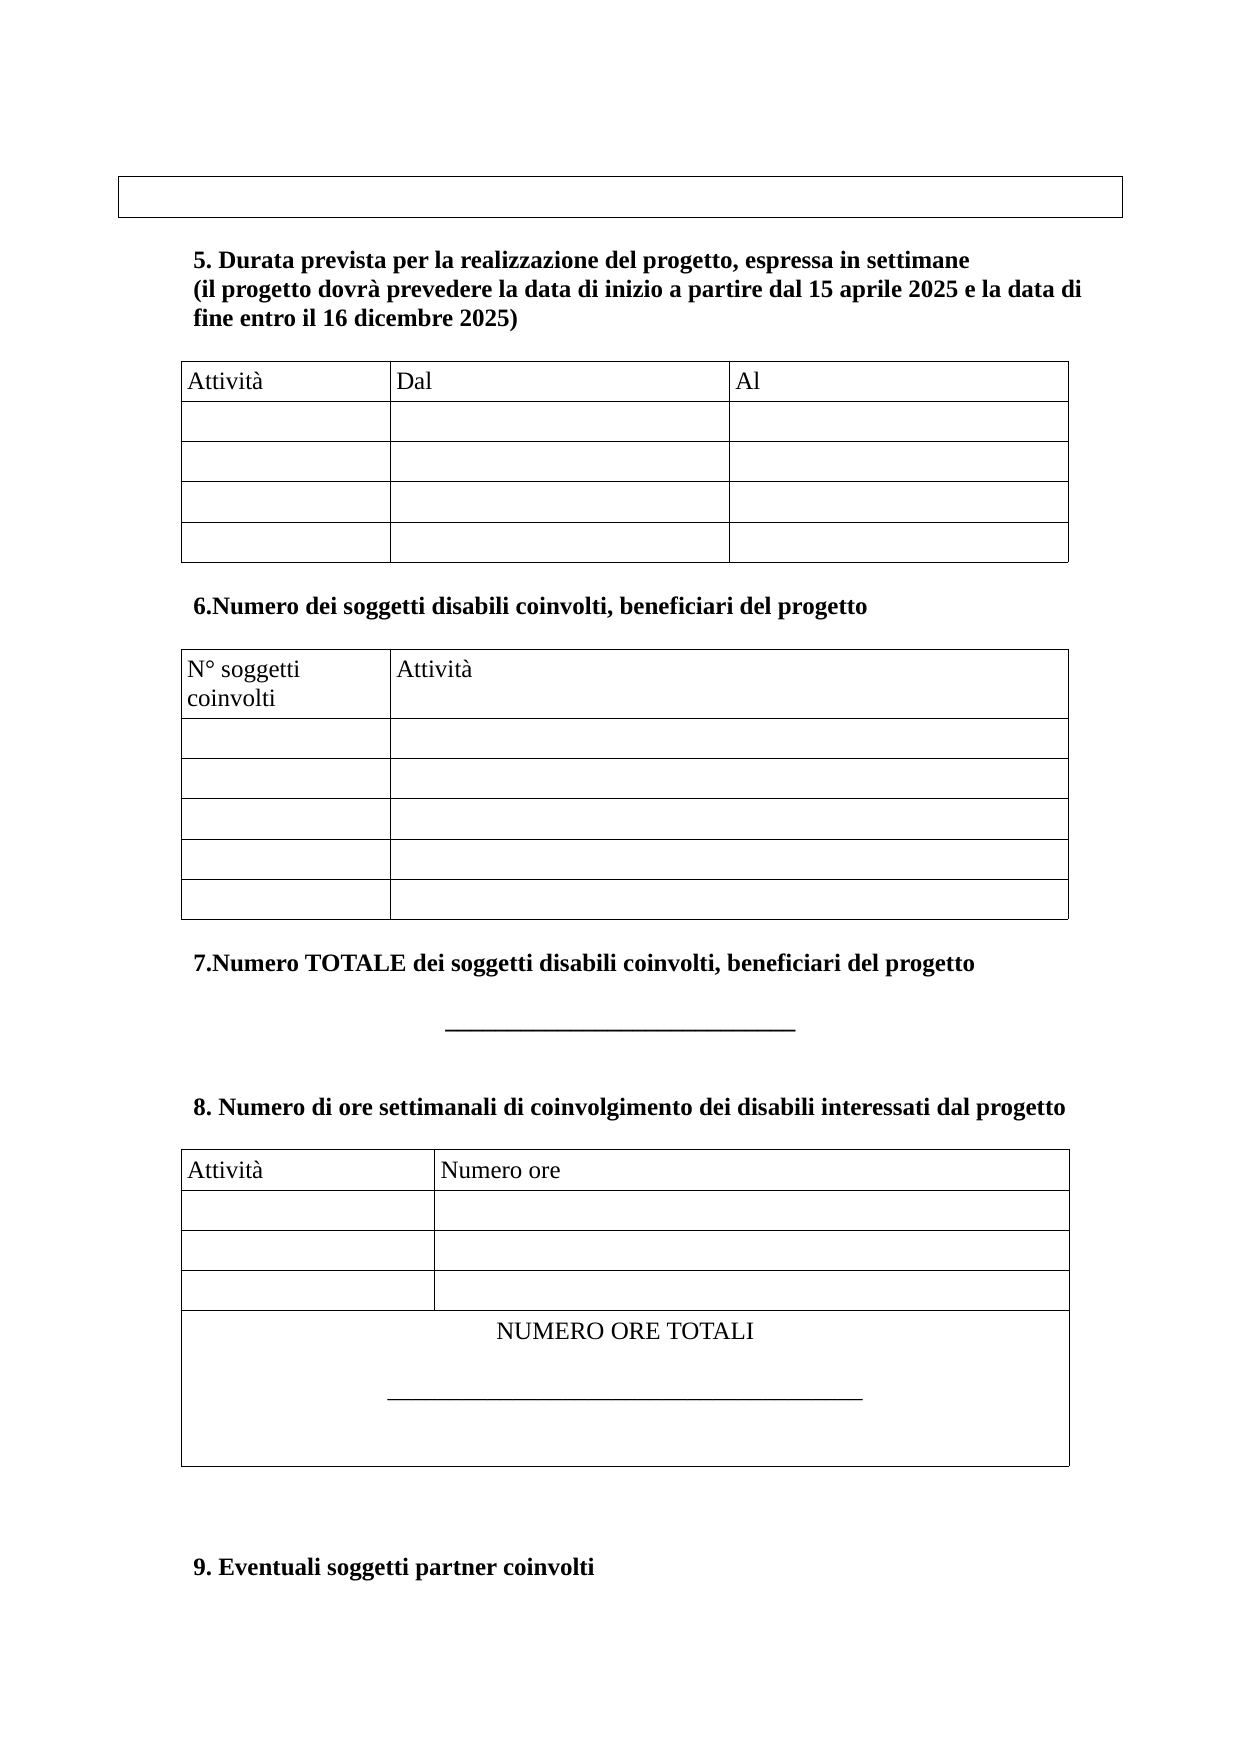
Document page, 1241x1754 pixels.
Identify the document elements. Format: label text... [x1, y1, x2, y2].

table_cell [730, 442, 1068, 481]
table_cell [391, 482, 729, 522]
table_cell [391, 402, 729, 441]
table_cell [182, 719, 390, 758]
table_cell [391, 880, 1068, 919]
table_cell [182, 759, 390, 798]
table_cell [182, 523, 390, 562]
table_header Attività [182, 362, 390, 401]
table_header Al [730, 362, 1068, 401]
table_cell [182, 1231, 434, 1270]
table_cell [435, 1191, 1069, 1230]
table_header Attività [182, 1150, 434, 1189]
table_cell [730, 523, 1068, 562]
table_cell NUMERO ORE TOTALI ______________________________________ [182, 1311, 1069, 1466]
table_cell [391, 759, 1068, 798]
table_cell [182, 482, 390, 522]
table_cell [182, 799, 390, 838]
text 8. Numero di ore settimanali di coinvolgimento dei disabili interessati dal progetto [193, 1092, 1122, 1120]
table_cell [391, 799, 1068, 838]
text 7.Numero TOTALE dei soggetti disabili coinvolti, beneficiari del progetto [193, 948, 1122, 977]
table_cell [391, 523, 729, 562]
text ____________________________ [118, 1005, 1122, 1034]
table_cell [182, 1191, 434, 1230]
table_cell [391, 840, 1068, 879]
text 5. Durata prevista per la realizzazione del progetto, espressa in settimane [193, 246, 1122, 274]
table_header Numero ore [435, 1150, 1069, 1189]
table_cell [730, 402, 1068, 441]
table_cell [182, 840, 390, 879]
table_cell [391, 719, 1068, 758]
table_header [119, 177, 1122, 217]
text 6.Numero dei soggetti disabili coinvolti, beneficiari del progetto [193, 591, 1122, 620]
table_cell [182, 442, 390, 481]
table_cell [730, 482, 1068, 522]
table_cell [182, 1271, 434, 1310]
table_cell [435, 1271, 1069, 1310]
table_cell [182, 880, 390, 919]
table_header Dal [391, 362, 729, 401]
table_header Attività [391, 650, 1068, 717]
text 9. Eventuali soggetti partner coinvolti [193, 1552, 1122, 1581]
table_cell [391, 442, 729, 481]
table_cell [435, 1231, 1069, 1270]
table_cell [182, 402, 390, 441]
table_header N° soggetti coinvolti [182, 650, 390, 717]
text (il progetto dovrà prevedere la data di inizio a partire dal 15 aprile 2025 e la data di fine entro il 16 dicembre 2025) [193, 274, 1122, 332]
